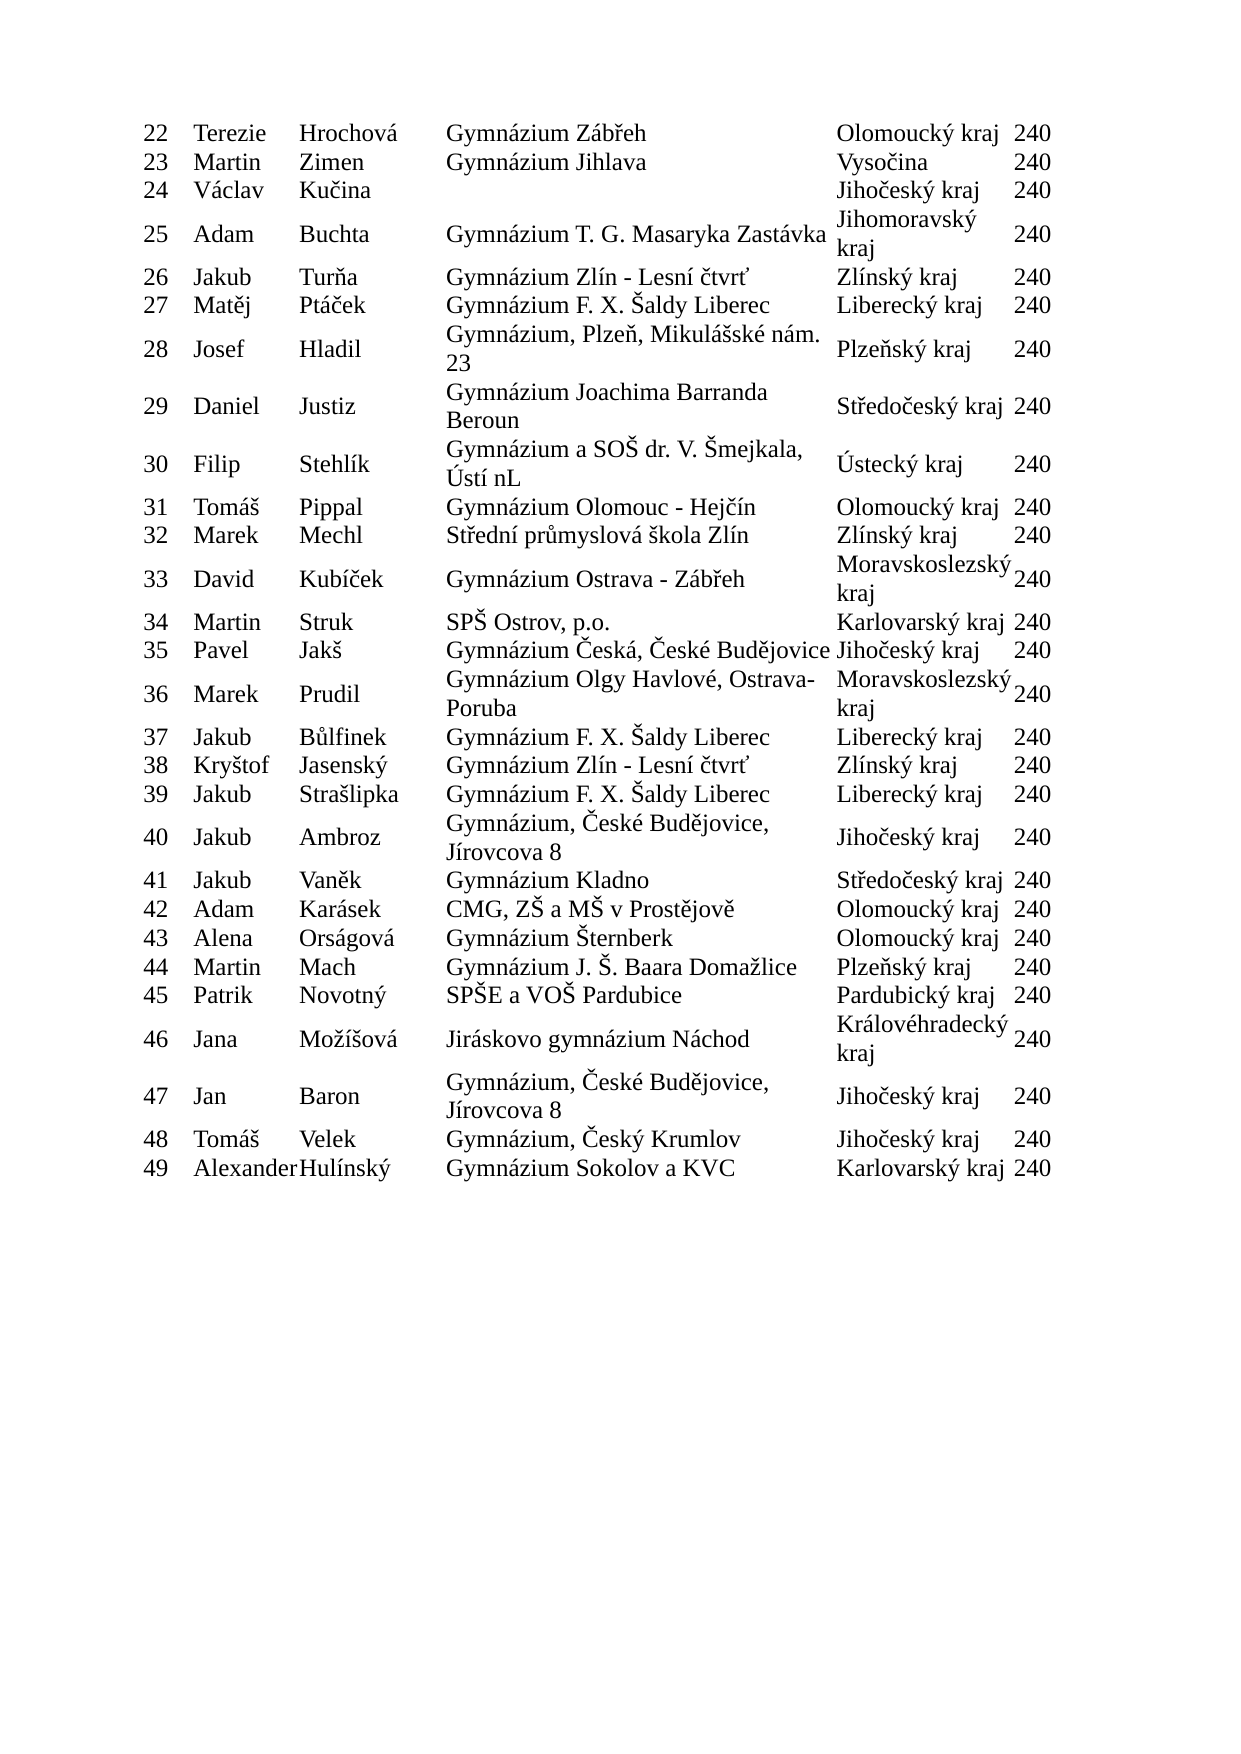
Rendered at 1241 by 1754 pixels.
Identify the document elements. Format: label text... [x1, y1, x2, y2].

table_cell 44 [118, 952, 193, 981]
table_cell Terezie [193, 118, 299, 147]
table_cell 240 [1014, 664, 1073, 722]
table_cell 34 [118, 607, 193, 636]
table_cell Zlínský kraj [836, 521, 1013, 549]
table_cell Gymnázium Jihlava [446, 147, 836, 176]
table_cell Pardubický kraj [836, 981, 1013, 1009]
table_cell Karlovarský kraj [836, 1153, 1013, 1182]
table_cell Olomoucký kraj [836, 492, 1013, 521]
table_cell 38 [118, 751, 193, 779]
table_cell 240 [1014, 751, 1073, 779]
table_cell 240 [1014, 607, 1073, 636]
table_cell Josef [193, 319, 299, 377]
table_cell David [193, 549, 299, 607]
table_cell Kubíček [299, 549, 446, 607]
table_cell Jakub [193, 722, 299, 751]
table_cell Stehlík [299, 434, 446, 492]
table_cell Gymnázium F. X. Šaldy Liberec [446, 291, 836, 319]
table_cell 29 [118, 377, 193, 434]
table_cell 24 [118, 176, 193, 204]
table_cell Olomoucký kraj [836, 894, 1013, 923]
table_cell 240 [1014, 722, 1073, 751]
table_cell Jihočeský kraj [836, 1067, 1013, 1124]
table_cell 45 [118, 981, 193, 1009]
table_cell Jihočeský kraj [836, 176, 1013, 204]
table_cell 240 [1014, 981, 1073, 1009]
table_cell Moravskoslezský kraj [836, 664, 1013, 722]
table_cell Karlovarský kraj [836, 607, 1013, 636]
table_cell 46 [118, 1009, 193, 1067]
table_cell Martin [193, 607, 299, 636]
table_cell Gymnázium Sokolov a KVC [446, 1153, 836, 1182]
table_cell Hulínský [299, 1153, 446, 1182]
table_cell Gymnázium, České Budějovice, Jírovcova 8 [446, 1067, 836, 1124]
table_cell Středočeský kraj [836, 866, 1013, 894]
table_cell Moravskoslezský kraj [836, 549, 1013, 607]
table_cell 240 [1014, 521, 1073, 549]
table_cell Baron [299, 1067, 446, 1124]
table_cell Orságová [299, 923, 446, 952]
table_cell Jakub [193, 808, 299, 866]
table_cell 240 [1014, 118, 1073, 147]
table_cell Strašlipka [299, 779, 446, 808]
table_cell 240 [1014, 204, 1073, 262]
table_cell 31 [118, 492, 193, 521]
table_cell 240 [1014, 549, 1073, 607]
table_cell Ptáček [299, 291, 446, 319]
table_cell Jihočeský kraj [836, 808, 1013, 866]
table_cell Turňa [299, 262, 446, 291]
table_cell Jihočeský kraj [836, 636, 1013, 664]
table_cell SPŠE a VOŠ Pardubice [446, 981, 836, 1009]
table_cell 240 [1014, 952, 1073, 981]
table_cell Daniel [193, 377, 299, 434]
table_cell Gymnázium Zábřeh [446, 118, 836, 147]
table_cell Jakš [299, 636, 446, 664]
table_cell Gymnázium Kladno [446, 866, 836, 894]
table_cell Liberecký kraj [836, 291, 1013, 319]
table_cell Gymnázium Olgy Havlové, Ostrava-Poruba [446, 664, 836, 722]
table_cell Novotný [299, 981, 446, 1009]
table_cell Patrik [193, 981, 299, 1009]
table_cell Ambroz [299, 808, 446, 866]
table_cell 240 [1014, 1153, 1073, 1182]
table_cell Hrochová [299, 118, 446, 147]
table_cell Filip [193, 434, 299, 492]
table_cell Karásek [299, 894, 446, 923]
table_cell 240 [1014, 377, 1073, 434]
table_cell Olomoucký kraj [836, 923, 1013, 952]
table_cell 23 [118, 147, 193, 176]
table_cell 26 [118, 262, 193, 291]
table_cell Zlínský kraj [836, 262, 1013, 291]
table_cell Gymnázium T. G. Masaryka Zastávka [446, 204, 836, 262]
table_cell Gymnázium Ostrava - Zábřeh [446, 549, 836, 607]
table_cell 32 [118, 521, 193, 549]
table_cell Kryštof [193, 751, 299, 779]
table_cell Jakub [193, 262, 299, 291]
table_cell Pavel [193, 636, 299, 664]
table_cell 240 [1014, 1009, 1073, 1067]
table_cell 240 [1014, 894, 1073, 923]
table_cell Královéhradecký kraj [836, 1009, 1013, 1067]
table_cell Plzeňský kraj [836, 319, 1013, 377]
table_cell 240 [1014, 923, 1073, 952]
table_cell Gymnázium Olomouc - Hejčín [446, 492, 836, 521]
table_cell CMG, ZŠ a MŠ v Prostějově [446, 894, 836, 923]
table_cell Prudil [299, 664, 446, 722]
table_cell 240 [1014, 1124, 1073, 1153]
table_cell 22 [118, 118, 193, 147]
table_cell Jakub [193, 779, 299, 808]
table_cell 240 [1014, 434, 1073, 492]
table_cell 240 [1014, 779, 1073, 808]
table_cell Středočeský kraj [836, 377, 1013, 434]
table_cell Olomoucký kraj [836, 118, 1013, 147]
table_cell Gymnázium Česká, České Budějovice [446, 636, 836, 664]
table_cell Justiz [299, 377, 446, 434]
table_cell Mach [299, 952, 446, 981]
table_cell 30 [118, 434, 193, 492]
table_cell [446, 176, 836, 204]
table_cell Zlínský kraj [836, 751, 1013, 779]
table_cell Gymnázium, České Budějovice, Jírovcova 8 [446, 808, 836, 866]
table_cell Marek [193, 664, 299, 722]
table_cell 36 [118, 664, 193, 722]
table_cell Gymnázium F. X. Šaldy Liberec [446, 779, 836, 808]
table_cell 39 [118, 779, 193, 808]
table_cell Gymnázium a SOŠ dr. V. Šmejkala, Ústí nL [446, 434, 836, 492]
table_cell Jiráskovo gymnázium Náchod [446, 1009, 836, 1067]
table_cell Bůlfinek [299, 722, 446, 751]
table_cell 42 [118, 894, 193, 923]
table_cell 48 [118, 1124, 193, 1153]
table_cell Tomáš [193, 492, 299, 521]
table_cell Alexander [193, 1153, 299, 1182]
table_cell Liberecký kraj [836, 779, 1013, 808]
table_cell Alena [193, 923, 299, 952]
table_cell 240 [1014, 291, 1073, 319]
table_cell Buchta [299, 204, 446, 262]
table_cell 41 [118, 866, 193, 894]
table_cell Ústecký kraj [836, 434, 1013, 492]
table_cell Gymnázium Zlín - Lesní čtvrť [446, 751, 836, 779]
table_cell Gymnázium Joachima Barranda Beroun [446, 377, 836, 434]
table_cell 25 [118, 204, 193, 262]
table_cell Adam [193, 204, 299, 262]
table_cell 240 [1014, 147, 1073, 176]
table_cell Jihomoravský kraj [836, 204, 1013, 262]
table_cell Velek [299, 1124, 446, 1153]
table_cell Marek [193, 521, 299, 549]
table_cell Zimen [299, 147, 446, 176]
table_cell Tomáš [193, 1124, 299, 1153]
table_cell 240 [1014, 1067, 1073, 1124]
table_cell Hladil [299, 319, 446, 377]
table_cell 240 [1014, 319, 1073, 377]
table_cell Plzeňský kraj [836, 952, 1013, 981]
table_cell 47 [118, 1067, 193, 1124]
table_cell Gymnázium, Český Krumlov [446, 1124, 836, 1153]
table_cell Struk [299, 607, 446, 636]
table_cell 35 [118, 636, 193, 664]
table_cell 37 [118, 722, 193, 751]
table_cell Mechl [299, 521, 446, 549]
table_cell Václav [193, 176, 299, 204]
table_cell Střední průmyslová škola Zlín [446, 521, 836, 549]
table_cell Kučina [299, 176, 446, 204]
table_cell 240 [1014, 492, 1073, 521]
table_cell Gymnázium, Plzeň, Mikulášské nám. 23 [446, 319, 836, 377]
table_cell 240 [1014, 866, 1073, 894]
table_cell Gymnázium Šternberk [446, 923, 836, 952]
table_cell 27 [118, 291, 193, 319]
table_cell Liberecký kraj [836, 722, 1013, 751]
table_cell Gymnázium Zlín - Lesní čtvrť [446, 262, 836, 291]
table_cell Jasenský [299, 751, 446, 779]
table_cell 49 [118, 1153, 193, 1182]
table_cell Gymnázium J. Š. Baara Domažlice [446, 952, 836, 981]
table_cell 240 [1014, 176, 1073, 204]
table_cell 40 [118, 808, 193, 866]
table_cell 28 [118, 319, 193, 377]
table_cell Možíšová [299, 1009, 446, 1067]
table_cell Pippal [299, 492, 446, 521]
table_cell Jakub [193, 866, 299, 894]
table_cell 240 [1014, 262, 1073, 291]
table_cell Martin [193, 952, 299, 981]
table_cell Vaněk [299, 866, 446, 894]
table_cell 240 [1014, 636, 1073, 664]
table_cell 43 [118, 923, 193, 952]
table_cell Adam [193, 894, 299, 923]
table_cell Martin [193, 147, 299, 176]
table_cell 240 [1014, 808, 1073, 866]
table_cell Jana [193, 1009, 299, 1067]
table_cell Jihočeský kraj [836, 1124, 1013, 1153]
table_cell SPŠ Ostrov, p.o. [446, 607, 836, 636]
table_cell Jan [193, 1067, 299, 1124]
table_cell Matěj [193, 291, 299, 319]
table_cell Vysočina [836, 147, 1013, 176]
table_cell 33 [118, 549, 193, 607]
table_cell Gymnázium F. X. Šaldy Liberec [446, 722, 836, 751]
